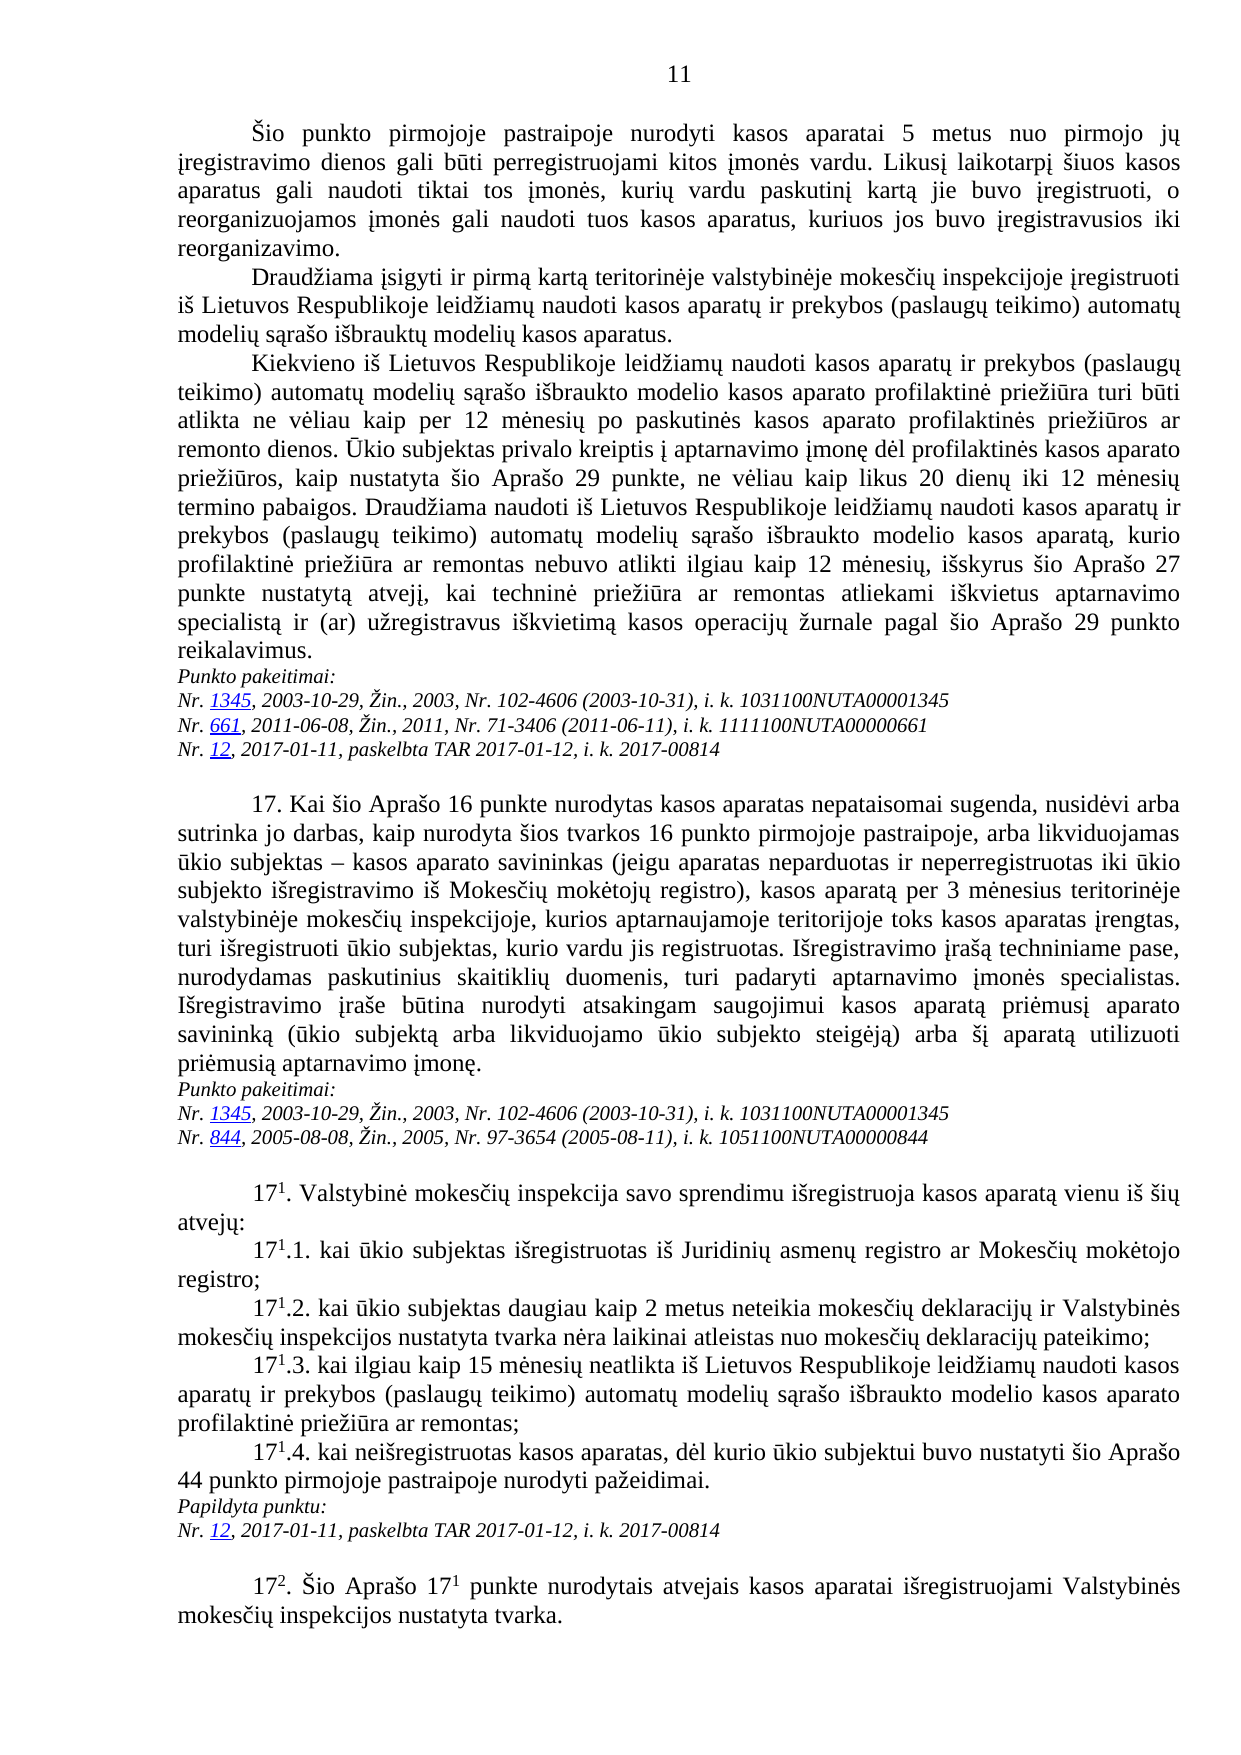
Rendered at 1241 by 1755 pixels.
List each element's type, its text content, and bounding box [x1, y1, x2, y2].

text Punkto pakeitimai: [177, 664, 1181, 688]
text 171.3. kai ilgiau kaip 15 mėnesių neatlikta iš Lietuvos Respublikoje leidžiamų naudoti kasos aparatų ir prekybos (paslaugų teikimo) automatų modelių sąrašo išbraukto modelio kasos aparato profilaktinė priežiūra ar remontas; [177, 1350, 1181, 1437]
text Draudžiama įsigyti ir pirmą kartą teritorinėje valstybinėje mokesčių inspekcijoje įregistruoti iš Lietuvos Respublikoje leidžiamų naudoti kasos aparatų ir prekybos (paslaugų teikimo) automatų modelių sąrašo išbrauktų modelių kasos aparatus. [177, 262, 1181, 348]
text 17. Kai šio Aprašo 16 punkte nurodytas kasos aparatas nepataisomai sugenda, nusidėvi arba sutrinka jo darbas, kaip nurodyta šios tvarkos 16 punkto pirmojoje pastraipoje, arba likviduojamas ūkio subjektas – kasos aparato savininkas (jeigu aparatas neparduotas ir neperregistruotas iki ūkio subjekto išregistravimo iš Mokesčių mokėtojų registro), kasos aparatą per 3 mėnesius teritorinėje valstybinėje mokesčių inspekcijoje, kurios aptarnaujamoje teritorijoje toks kasos aparatas įrengtas, turi išregistruoti ūkio subjektas, kurio vardu jis registruotas. Išregistravimo įrašą techniniame pase, nurodydamas paskutinius skaitiklių duomenis, turi padaryti aptarnavimo įmonės specialistas. Išregistravimo įraše būtina nurodyti atsakingam saugojimui kasos aparatą priėmusį aparato savininką (ūkio subjektą arba likviduojamo ūkio subjekto steigėją) arba šį aparatą utilizuoti priėmusią aptarnavimo įmonę. [177, 789, 1181, 1077]
text Nr. 1345, 2003-10-29, Žin., 2003, Nr. 102-4606 (2003-10-31), i. k. 1031100NUTA00001345 [177, 688, 1181, 712]
text 171.4. kai neišregistruotas kasos aparatas, dėl kurio ūkio subjektui buvo nustatyti šio Aprašo 44 punkto pirmojoje pastraipoje nurodyti pažeidimai. [177, 1437, 1181, 1494]
text 171.2. kai ūkio subjektas daugiau kaip 2 metus neteikia mokesčių deklaracijų ir Valstybinės mokesčių inspekcijos nustatyta tvarka nėra laikinai atleistas nuo mokesčių deklaracijų pateikimo; [177, 1293, 1181, 1350]
text 171. Valstybinė mokesčių inspekcija savo sprendimu išregistruoja kasos aparatą vienu iš šių atvejų: [177, 1178, 1181, 1235]
text Nr. 1345, 2003-10-29, Žin., 2003, Nr. 102-4606 (2003-10-31), i. k. 1031100NUTA00001345 [177, 1101, 1181, 1125]
text Papildyta punktu: [177, 1494, 1181, 1518]
text Nr. 12, 2017-01-11, paskelbta TAR 2017-01-12, i. k. 2017-00814 [177, 1518, 1181, 1542]
text 172. Šio Aprašo 171 punkte nurodytais atvejais kasos aparatai išregistruojami Valstybinės mokesčių inspekcijos nustatyta tvarka. [177, 1571, 1181, 1628]
text Nr. 844, 2005-08-08, Žin., 2005, Nr. 97-3654 (2005-08-11), i. k. 1051100NUTA00000844 [177, 1125, 1181, 1149]
text Nr. 661, 2011-06-08, Žin., 2011, Nr. 71-3406 (2011-06-11), i. k. 1111100NUTA00000661 [177, 712, 1181, 737]
text Nr. 12, 2017-01-11, paskelbta TAR 2017-01-12, i. k. 2017-00814 [177, 737, 1181, 761]
text 171.1. kai ūkio subjektas išregistruotas iš Juridinių asmenų registro ar Mokesčių mokėtojo registro; [177, 1235, 1181, 1293]
text Šio punkto pirmojoje pastraipoje nurodyti kasos aparatai 5 metus nuo pirmojo jų įregistravimo dienos gali būti perregistruojami kitos įmonės vardu. Likusį laikotarpį šiuos kasos aparatus gali naudoti tiktai tos įmonės, kurių vardu paskutinį kartą jie buvo įregistruoti, o reorganizuojamos įmonės gali naudoti tuos kasos aparatus, kuriuos jos buvo įregistravusios iki reorganizavimo. [177, 118, 1181, 262]
text Punkto pakeitimai: [177, 1077, 1181, 1101]
text Kiekvieno iš Lietuvos Respublikoje leidžiamų naudoti kasos aparatų ir prekybos (paslaugų teikimo) automatų modelių sąrašo išbraukto modelio kasos aparato profilaktinė priežiūra turi būti atlikta ne vėliau kaip per 12 mėnesių po paskutinės kasos aparato profilaktinės priežiūros ar remonto dienos. Ūkio subjektas privalo kreiptis į aptarnavimo įmonę dėl profilaktinės kasos aparato priežiūros, kaip nustatyta šio Aprašo 29 punkte, ne vėliau kaip likus 20 dienų iki 12 mėnesių termino pabaigos. Draudžiama naudoti iš Lietuvos Respublikoje leidžiamų naudoti kasos aparatų ir prekybos (paslaugų teikimo) automatų modelių sąrašo išbraukto modelio kasos aparatą, kurio profilaktinė priežiūra ar remontas nebuvo atlikti ilgiau kaip 12 mėnesių, išskyrus šio Aprašo 27 punkte nustatytą atvejį, kai techninė priežiūra ar remontas atliekami iškvietus aptarnavimo specialistą ir (ar) užregistravus iškvietimą kasos operacijų žurnale pagal šio Aprašo 29 punkto reikalavimus. [177, 348, 1181, 664]
